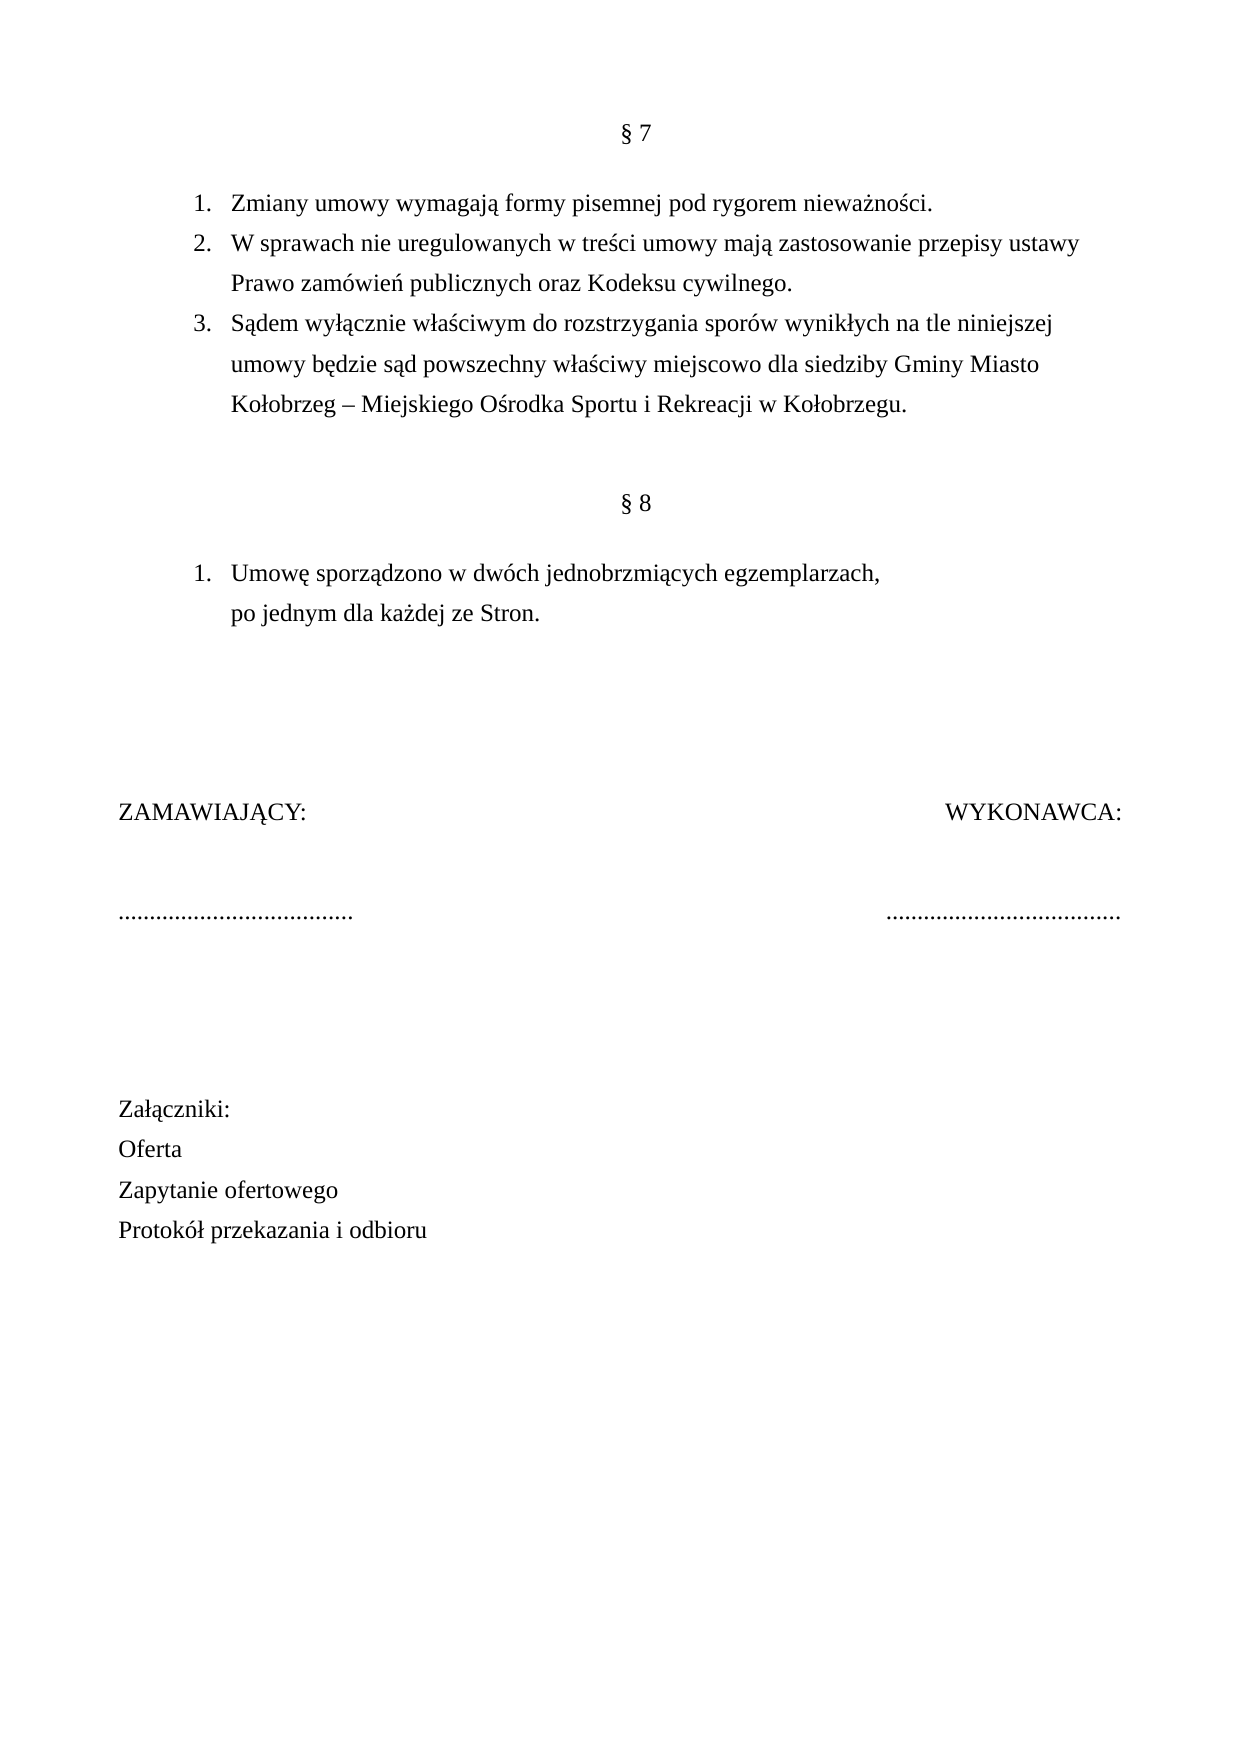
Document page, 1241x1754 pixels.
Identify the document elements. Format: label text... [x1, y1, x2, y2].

list Umowę sporządzono w dwóch jednobrzmiących egzemplarzach, po jednym dla każdej ze Stron. [193, 558, 1122, 627]
text ZAMAWIAJĄCY: WYKONAWCA: [118, 797, 1122, 825]
list Zmiany umowy wymagają formy pisemnej pod rygorem nieważności. [193, 188, 1122, 217]
list Sądem wyłącznie właściwym do rozstrzygania sporów wynikłych na tle niniejszej umowy będzie sąd powszechny właściwy miejscowo dla siedziby Gminy Miasto Kołobrzeg – Miejskiego Ośrodka Sportu i Rekreacji w Kołobrzegu. [193, 308, 1122, 418]
list W sprawach nie uregulowanych w treści umowy mają zastosowanie przepisy ustawy Prawo zamówień publicznych oraz Kodeksu cywilnego. [193, 228, 1122, 297]
text Załączniki: Oferta Zapytanie ofertowego Protokół przekazania i odbioru [118, 1094, 1122, 1244]
